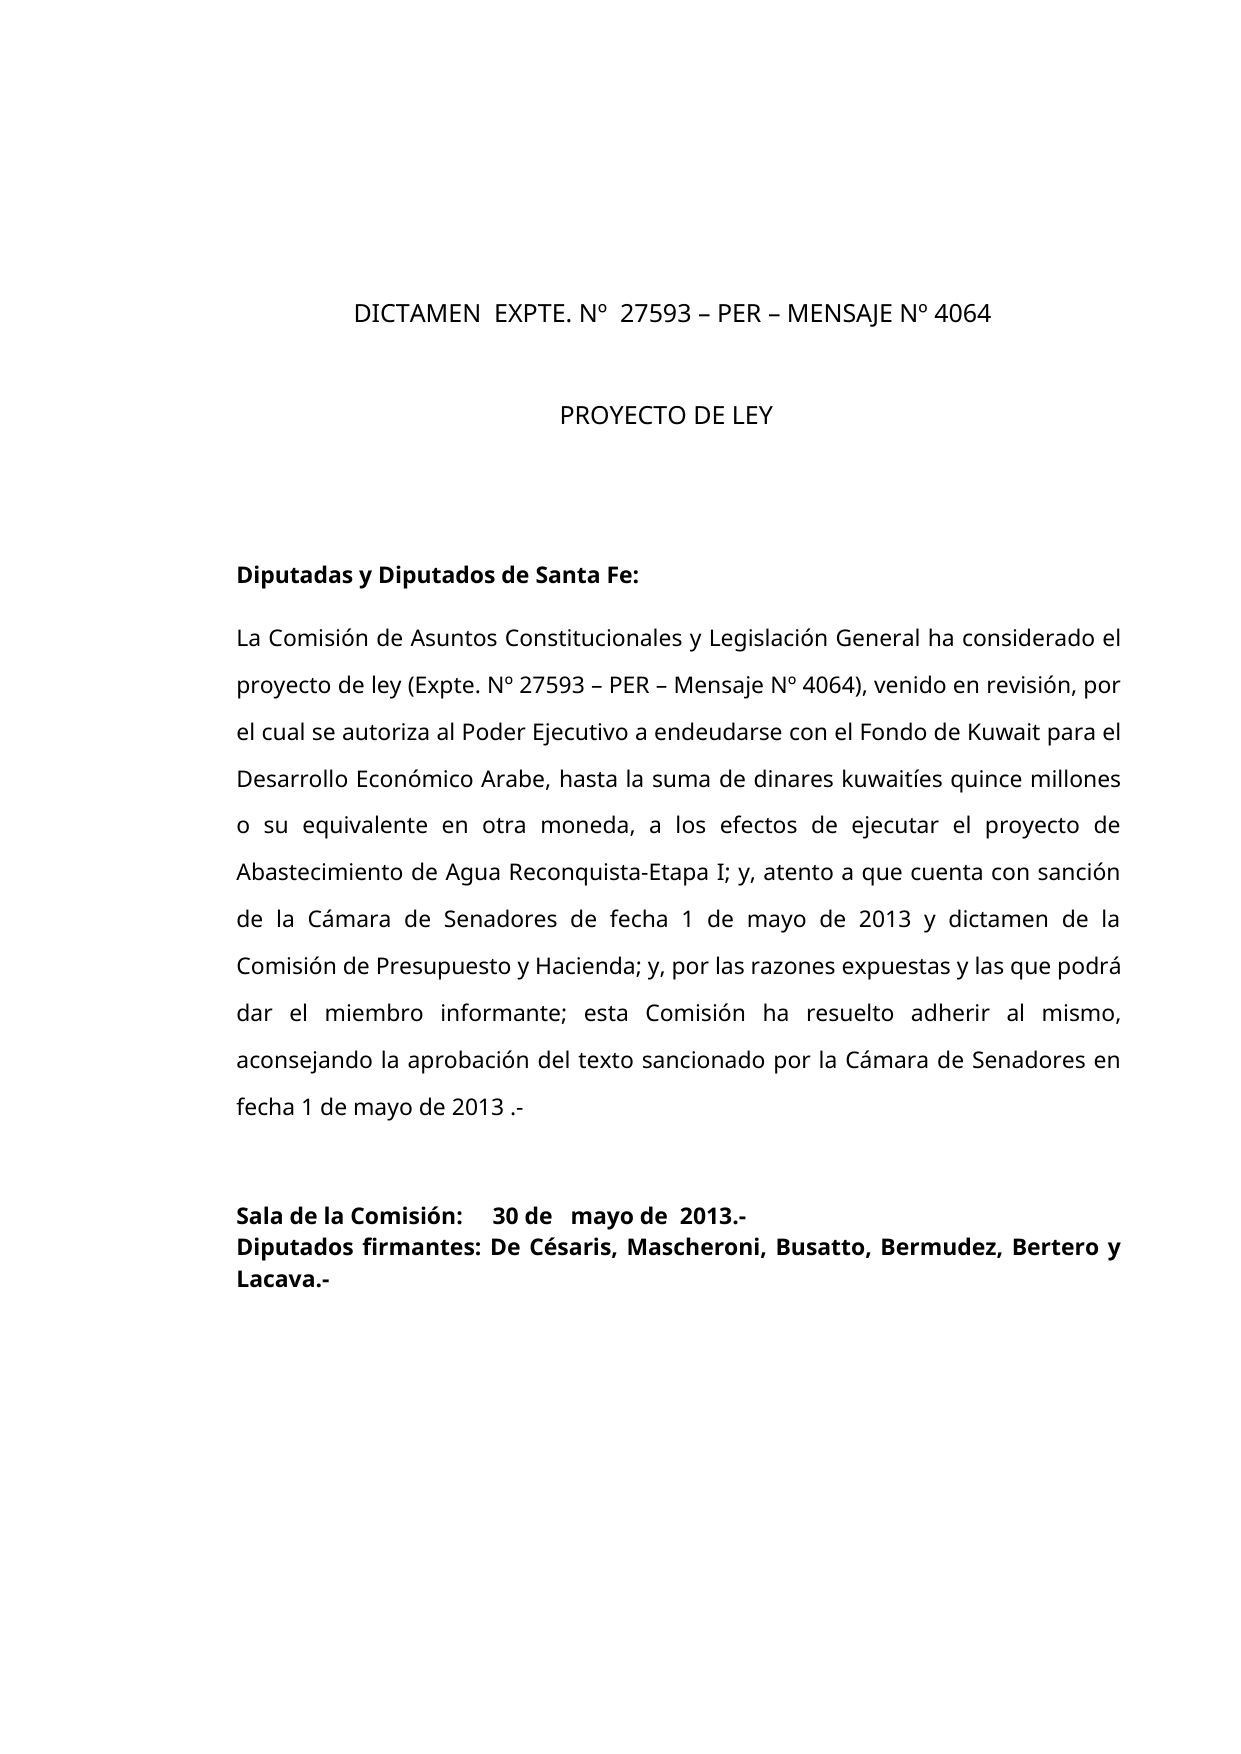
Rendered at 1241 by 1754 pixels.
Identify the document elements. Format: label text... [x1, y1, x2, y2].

text DICTAMEN EXPTE. Nº 27593 – PER – MENSAJE Nº 4064 [236, 295, 1122, 329]
text La Comisión de Asuntos Constitucionales y Legislación General ha considerado el proyecto de ley (Expte. Nº 27593 – PER – Mensaje Nº 4064), venido en revisión, por el cual se autoriza al Poder Ejecutivo a endeudarse con el Fondo de Kuwait para el Desarrollo Económico Arabe, hasta la suma de dinares kuwaitíes quince millones o su equivalente en otra moneda, a los efectos de ejecutar el proyecto de Abastecimiento de Agua Reconquista-Etapa I; y, atento a que cuenta con sanción de la Cámara de Senadores de fecha 1 de mayo de 2013 y dictamen de la Comisión de Presupuesto y Hacienda; y, por las razones expuestas y las que podrá dar el miembro informante; esta Comisión ha resuelto adherir al mismo, aconsejando la aprobación del texto sancionado por la Cámara de Senadores en fecha 1 de mayo de 2013 .- [236, 622, 1122, 1122]
text Diputados firmantes: De Césaris, Mascheroni, Busatto, Bermudez, Bertero y Lacava.- [236, 1231, 1122, 1294]
text Sala de la Comisión: 30 de mayo de 2013.- [236, 1200, 1122, 1231]
text Diputadas y Diputados de Santa Fe: [236, 559, 1122, 591]
text PROYECTO DE LEY [236, 397, 1122, 432]
